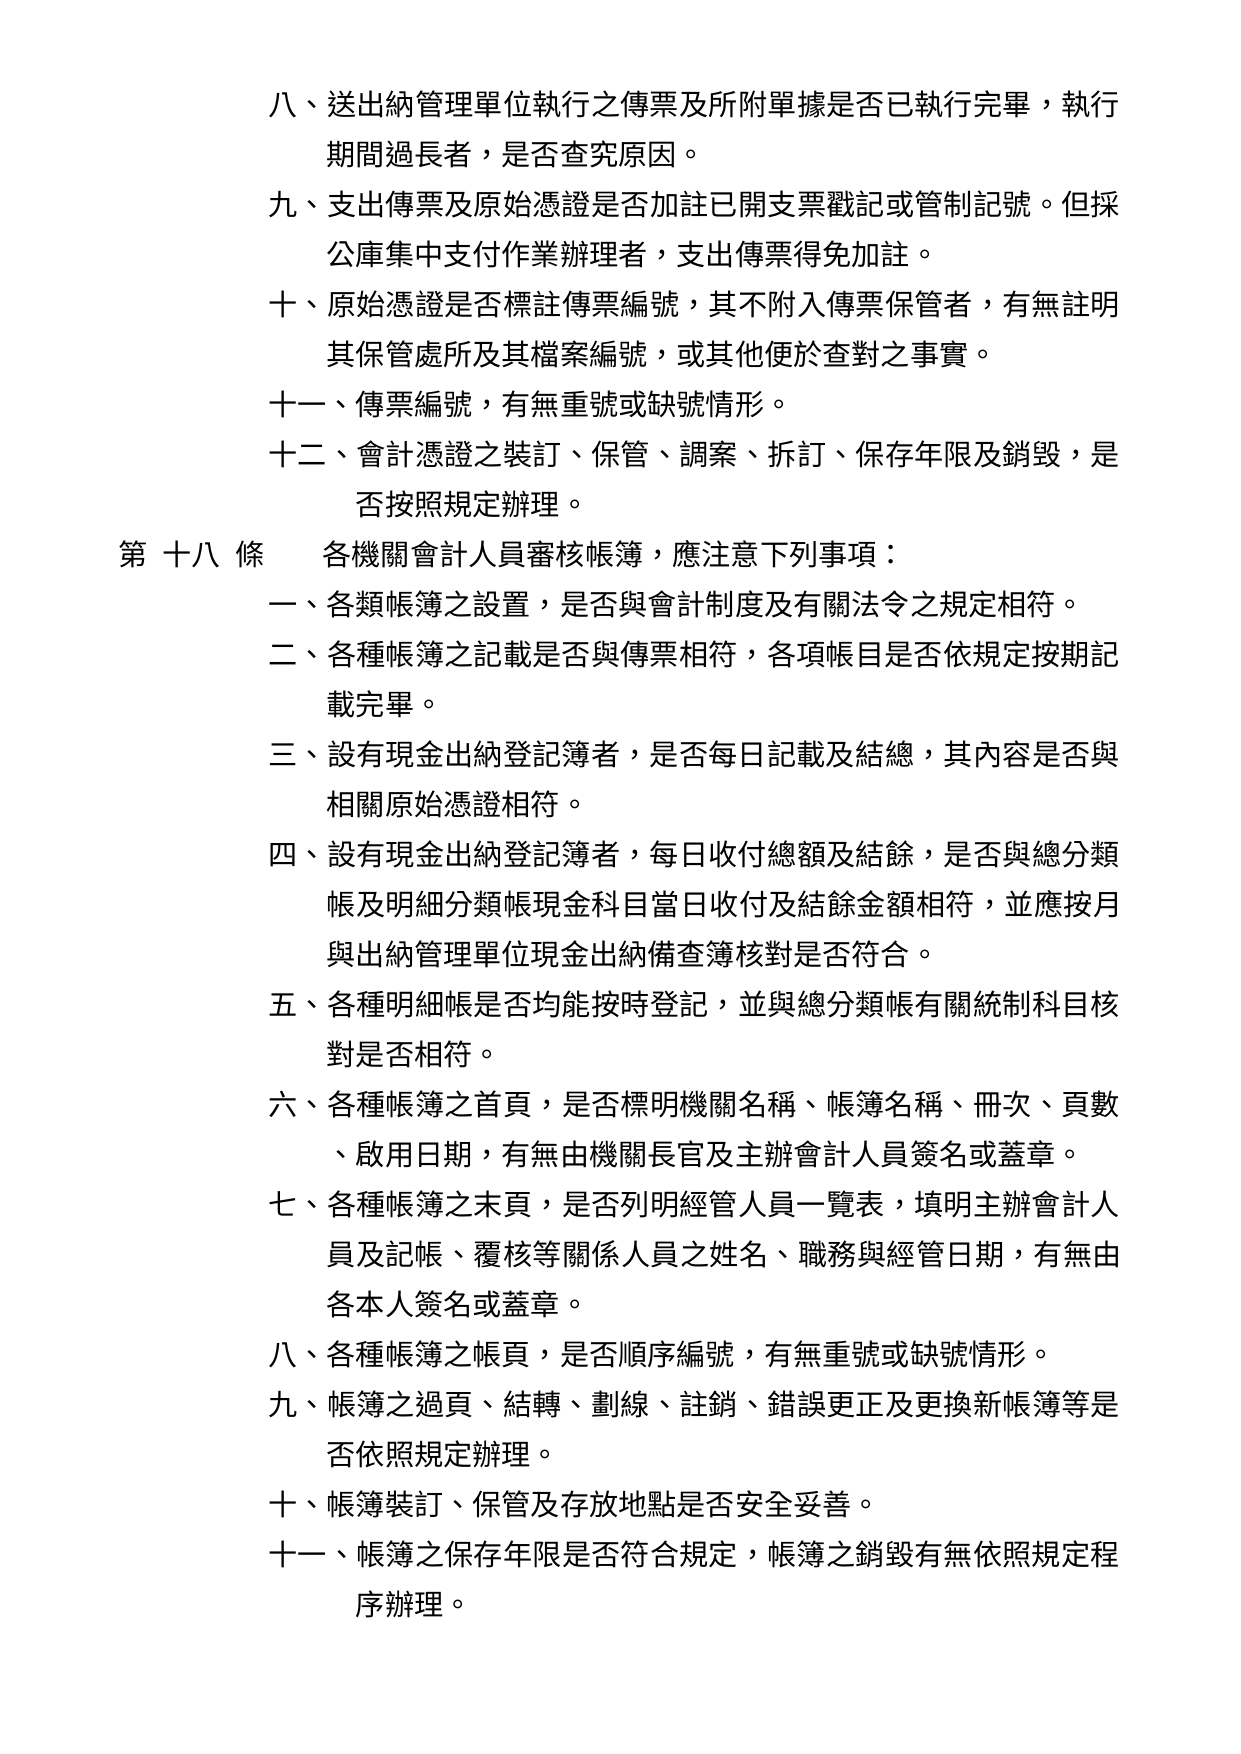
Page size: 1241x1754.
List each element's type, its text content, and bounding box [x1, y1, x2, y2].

text 七、各種帳簿之末頁，是否列明經管人員一覽表，填明主辦會計人員及記帳、覆核等關係人員之姓名、職務與經管日期，有無由各本人簽名或蓋章。 [268, 1175, 1122, 1325]
text 二、各種帳簿之記載是否與傳票相符，各項帳目是否依規定按期記載完畢。 [268, 625, 1122, 725]
text 十一、傳票編號，有無重號或缺號情形。 [268, 375, 1122, 425]
text 三、設有現金出納登記簿者，是否每日記載及結總，其內容是否與相關原始憑證相符。 [268, 725, 1122, 825]
text 一、各類帳簿之設置，是否與會計制度及有關法令之規定相符。 [268, 575, 1122, 625]
text 五、各種明細帳是否均能按時登記，並與總分類帳有關統制科目核對是否相符。 [268, 975, 1122, 1075]
text 十二、會計憑證之裝訂、保管、調案、拆訂、保存年限及銷毁，是否按照規定辦理。 [268, 425, 1122, 525]
text 六、各種帳簿之首頁，是否標明機關名稱、帳簿名稱、冊次、頁數、啟用日期，有無由機關長官及主辦會計人員簽名或蓋章。 [268, 1075, 1122, 1175]
text 九、帳簿之過頁、結轉、劃線、註銷、錯誤更正及更換新帳簿等是否依照規定辦理。 [268, 1375, 1122, 1475]
text 八、送出納管理單位執行之傳票及所附單據是否已執行完畢，執行期間過長者，是否查究原因。 [268, 75, 1122, 175]
text 十、帳簿裝訂、保管及存放地點是否安全妥善。 [268, 1475, 1122, 1525]
text 四、設有現金出納登記簿者，每日收付總額及結餘，是否與總分類帳及明細分類帳現金科目當日收付及結餘金額相符，並應按月與出納管理單位現金出納備查簿核對是否符合。 [268, 825, 1122, 975]
text 九、支出傳票及原始憑證是否加註已開支票戳記或管制記號。但採公庫集中支付作業辦理者，支出傳票得免加註。 [268, 175, 1122, 275]
text 十、原始憑證是否標註傳票編號，其不附入傳票保管者，有無註明其保管處所及其檔案編號，或其他便於查對之事實。 [268, 275, 1122, 375]
text 八、各種帳簿之帳頁，是否順序編號，有無重號或缺號情形。 [268, 1325, 1122, 1375]
text 第 十八 條 各機關會計人員審核帳簿，應注意下列事項： [118, 525, 1122, 575]
text 十一、帳簿之保存年限是否符合規定，帳簿之銷毀有無依照規定程序辦理。 [268, 1525, 1122, 1625]
